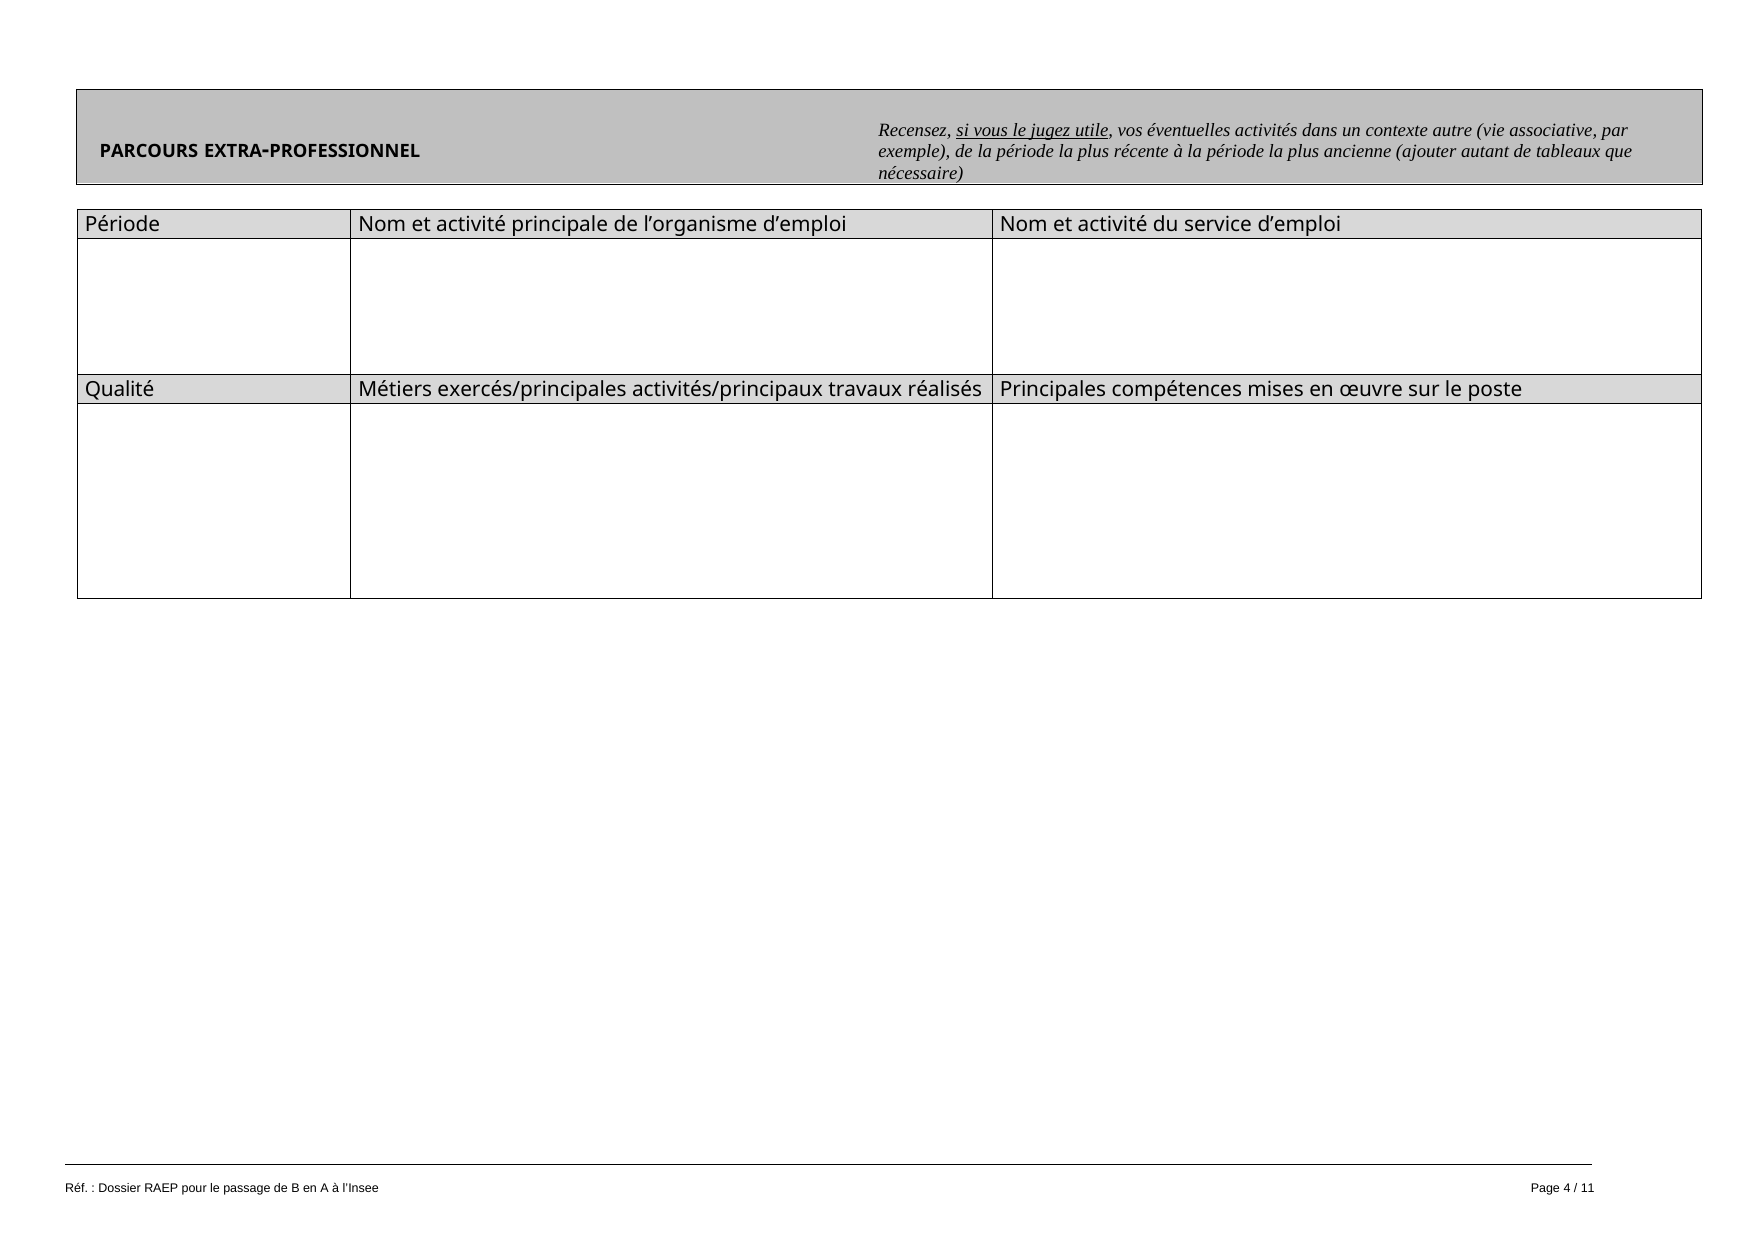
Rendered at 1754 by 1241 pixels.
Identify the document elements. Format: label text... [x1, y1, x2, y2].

table_header parcours extra-professionnel [77, 90, 878, 183]
table_header Recensez, si vous le jugez utile, vos éventuelles activités dans un contexte autre (vie associative, par exemple), de la période la plus récente à la période la plus ancienne (ajouter autant de tableaux que nécessaire) [878, 90, 1702, 183]
table_cell [78, 239, 350, 373]
table_cell [993, 404, 1701, 598]
table_cell Principales compétences mises en œuvre sur le poste [993, 375, 1701, 403]
table_cell Qualité [78, 375, 350, 403]
table_header Nom et activité principale de l’organisme d’emploi [351, 210, 992, 238]
table_cell [993, 239, 1701, 373]
table_header Période [78, 210, 350, 238]
table_cell Métiers exercés/principales activités/principaux travaux réalisés [351, 375, 992, 403]
table_cell [351, 404, 992, 598]
table_header Nom et activité du service d’emploi [993, 210, 1701, 238]
table_cell [351, 239, 992, 373]
table_cell [78, 404, 350, 598]
